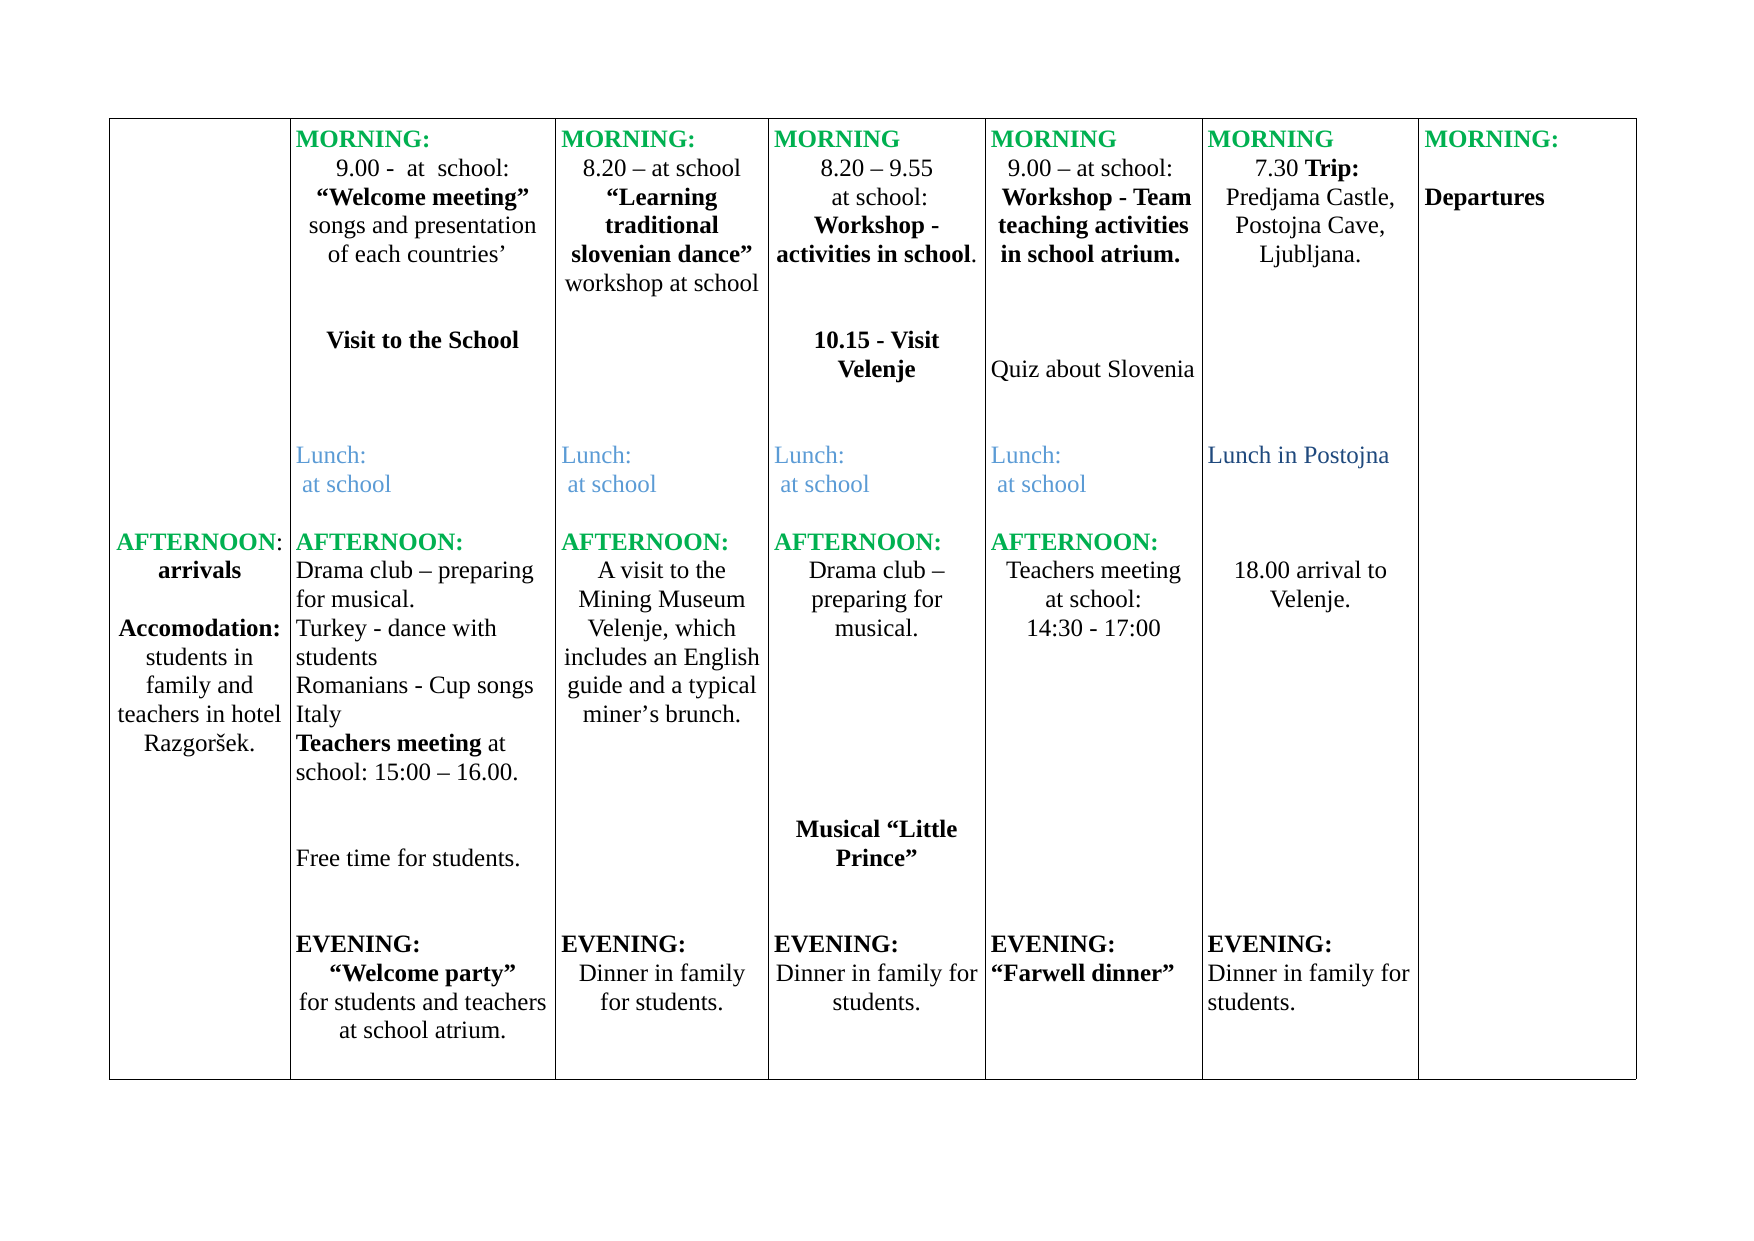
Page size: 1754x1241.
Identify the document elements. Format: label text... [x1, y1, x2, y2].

table_cell MORNING: Departures [1419, 119, 1636, 1079]
table_cell MORNING: 9.00 - at school: “Welcome meeting” songs and presentation of each countries’ Visit to the School Lunch: at school AFTERNOON: Drama club – preparing for musical. Turkey - dance with students Romanians - Cup songs Italy Teachers meeting at school: 15:00 – 16.00. Free time for students. EVENING: “Welcome party” for students and teachers at school atrium. [291, 119, 555, 1079]
table_cell MORNING 8.20 – 9.55 at school: Workshop - activities in school. 10.15 - Visit Velenje Lunch: at school AFTERNOON: Drama club – preparing for musical. Musical “Little Prince” EVENING: Dinner in family for students. [769, 119, 985, 1079]
table_cell AFTERNOON: arrivals Accomodation: students in family and teachers in hotel Razgoršek. [110, 119, 290, 1079]
table_cell MORNING 7.30 Trip: Predjama Castle, Postojna Cave, Ljubljana. Lunch in Postojna 18.00 arrival to Velenje. EVENING: Dinner in family for students. [1203, 119, 1418, 1079]
table_cell MORNING 9.00 – at school: Workshop - Team teaching activities in school atrium. Quiz about Slovenia Lunch: at school AFTERNOON: Teachers meeting at school: 14:30 - 17:00 EVENING: “Farwell dinner” [986, 119, 1202, 1079]
table_cell MORNING: 8.20 – at school “Learning traditional slovenian dance” workshop at school Lunch: at school AFTERNOON: A visit to the Mining Museum Velenje, which includes an English guide and a typical minerʼs brunch. EVENING: Dinner in family for students. [556, 119, 768, 1079]
